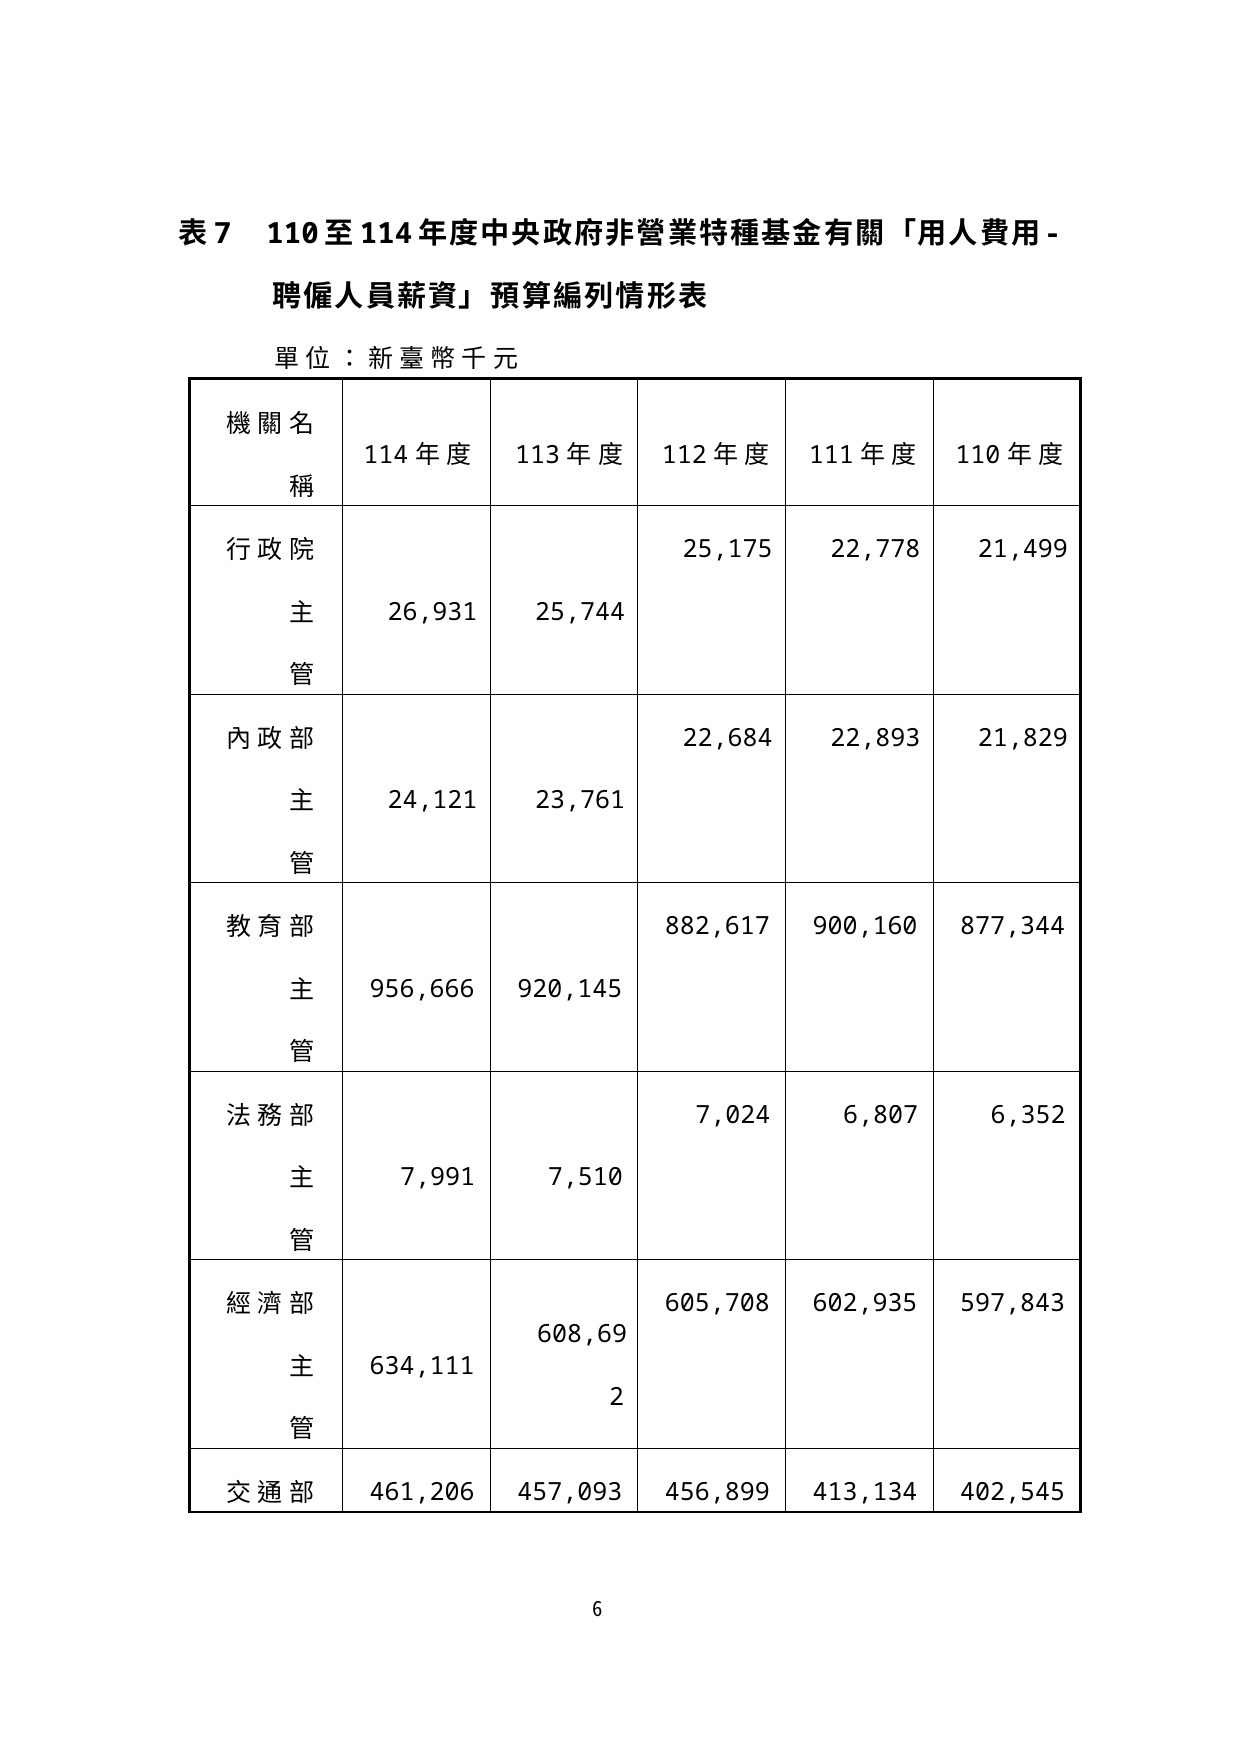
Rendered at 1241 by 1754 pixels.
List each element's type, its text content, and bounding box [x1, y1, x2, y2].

table_cell 21,829 [934, 695, 1079, 882]
table_cell 920,145 [491, 883, 637, 1071]
table_header 112年度 [638, 380, 785, 505]
table_cell 法務部主管 [191, 1072, 342, 1259]
table_cell 6,807 [786, 1072, 933, 1259]
table_cell 456,899 [638, 1449, 785, 1511]
text 表7 110至114年度中央政府非營業特種基金有關「用人費用-聘僱人員薪資」預算編列情形表 單位：新臺幣千元 [177, 189, 1063, 377]
table_cell 7,991 [343, 1072, 490, 1259]
table_cell 605,708 [638, 1260, 785, 1448]
table_cell 877,344 [934, 883, 1079, 1071]
table_cell 25,175 [638, 506, 785, 694]
table_header 114年度 [343, 380, 490, 505]
table_cell 經濟部主管 [191, 1260, 342, 1448]
table_cell 交通部 [191, 1449, 342, 1511]
table_cell 23,761 [491, 695, 637, 882]
table_header 111年度 [786, 380, 933, 505]
table_cell 402,545 [934, 1449, 1079, 1511]
table_cell 22,778 [786, 506, 933, 694]
table_cell 7,510 [491, 1072, 637, 1259]
table_cell 25,744 [491, 506, 637, 694]
table_cell 413,134 [786, 1449, 933, 1511]
table_cell 956,666 [343, 883, 490, 1071]
table_cell 608,692 [491, 1260, 637, 1448]
table_cell 602,935 [786, 1260, 933, 1448]
table_cell 634,111 [343, 1260, 490, 1448]
table_header 機關名稱 [191, 380, 342, 505]
table_cell 6,352 [934, 1072, 1079, 1259]
table_cell 22,893 [786, 695, 933, 882]
table_cell 內政部主管 [191, 695, 342, 882]
table_cell 21,499 [934, 506, 1079, 694]
table_cell 597,843 [934, 1260, 1079, 1448]
table_cell 7,024 [638, 1072, 785, 1259]
table_cell 461,206 [343, 1449, 490, 1511]
table_cell 行政院主管 [191, 506, 342, 694]
table_cell 22,684 [638, 695, 785, 882]
table_cell 26,931 [343, 506, 490, 694]
table_cell 900,160 [786, 883, 933, 1071]
table_header 113年度 [491, 380, 637, 505]
table_cell 教育部主管 [191, 883, 342, 1071]
table_cell 457,093 [491, 1449, 637, 1511]
table_cell 882,617 [638, 883, 785, 1071]
table_cell 24,121 [343, 695, 490, 882]
table_header 110年度 [934, 380, 1079, 505]
